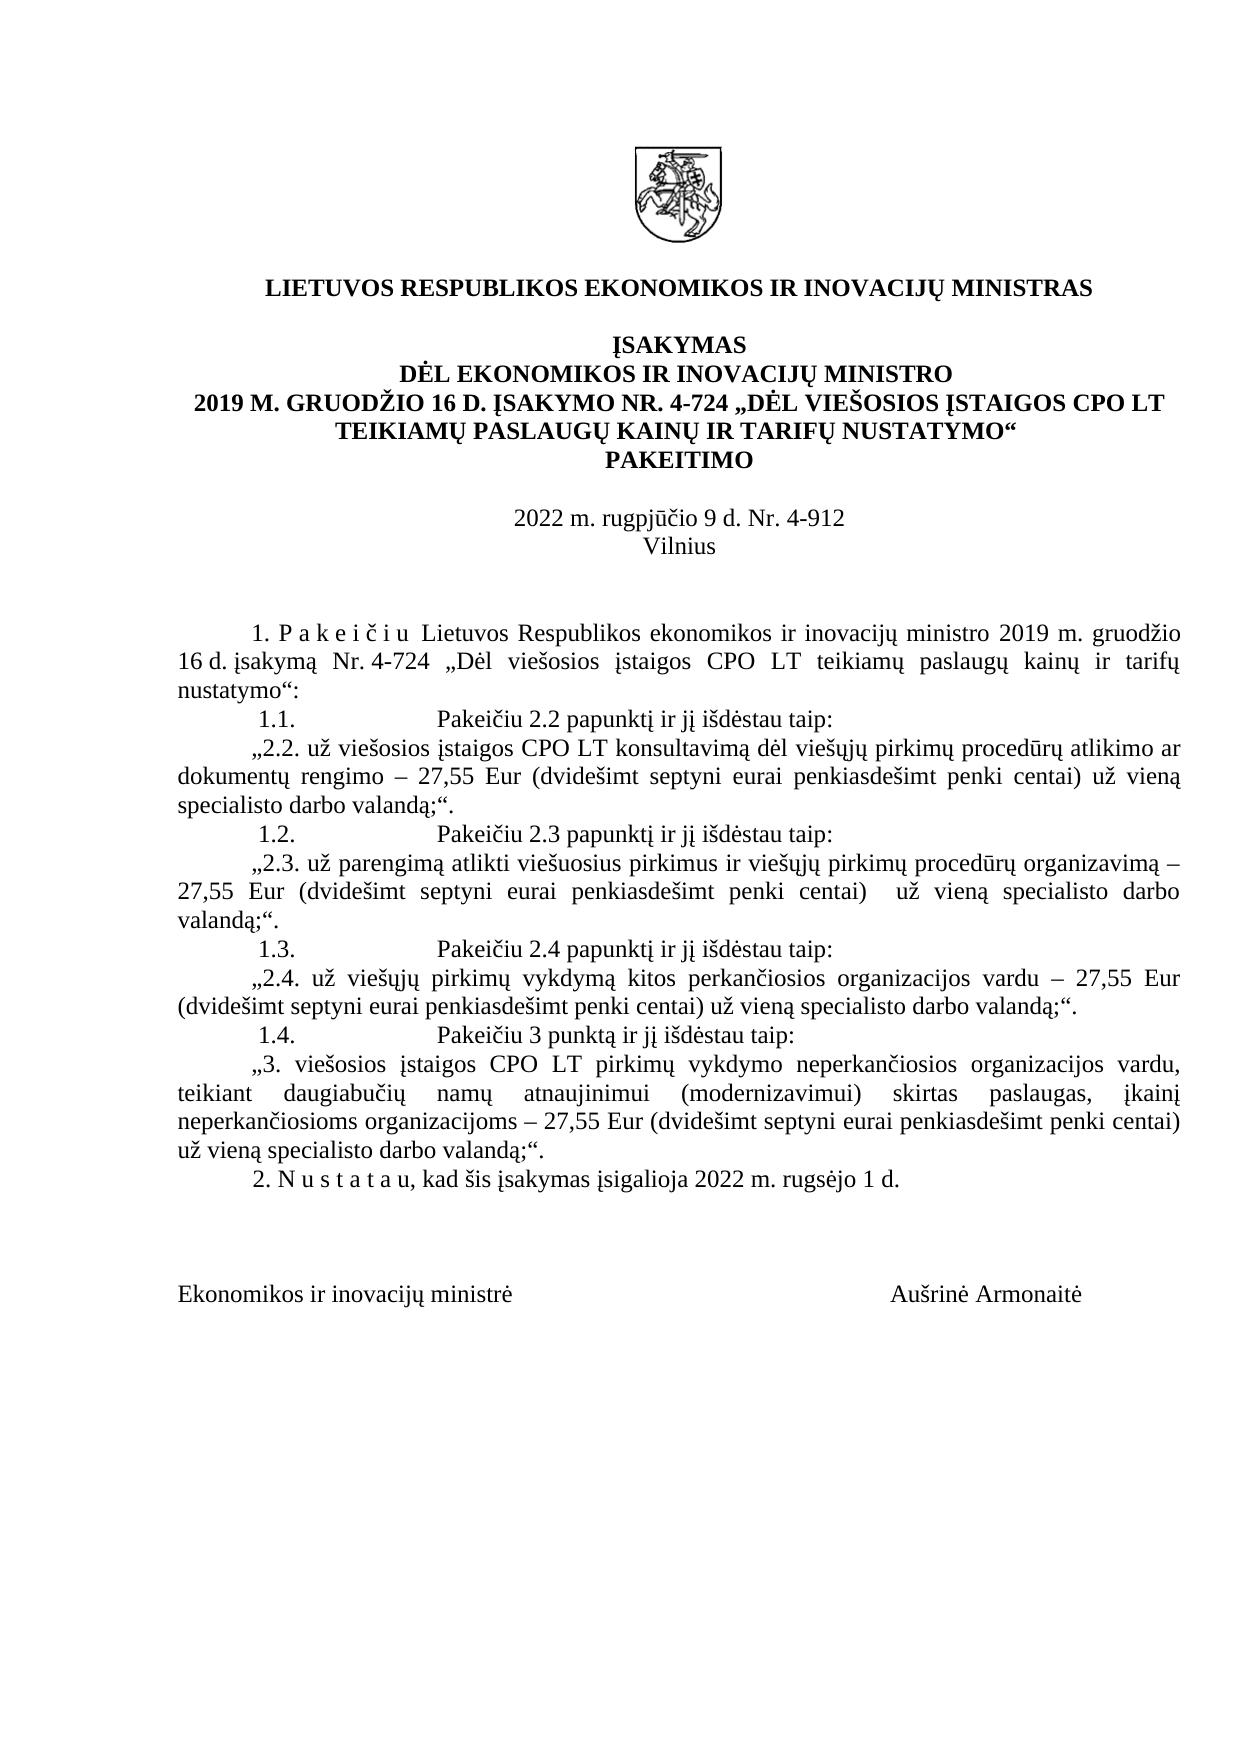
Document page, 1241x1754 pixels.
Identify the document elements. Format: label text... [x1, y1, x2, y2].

text „2.2. už viešosios įstaigos CPO LT konsultavimą dėl viešųjų pirkimų procedūrų atlikimo ar dokumentų rengimo – 27,55 Eur (dvidešimt septyni eurai penkiasdešimt penki centai) už vieną specialisto darbo valandą;“. [177, 733, 1181, 819]
text „3. viešosios įstaigos CPO LT pirkimų vykdymo neperkančiosios organizacijos vardu, teikiant daugiabučių namų atnaujinimui (modernizavimui) skirtas paslaugas, įkainį neperkančiosioms organizacijoms – 27,55 Eur (dvidešimt septyni eurai penkiasdešimt penki centai) už vieną specialisto darbo valandą;“. [177, 1049, 1181, 1164]
text „2.4. už viešųjų pirkimų vykdymą kitos perkančiosios organizacijos vardu – 27,55 Eur (dvidešimt septyni eurai penkiasdešimt penki centai) už vieną specialisto darbo valandą;“. [177, 963, 1181, 1020]
text 2. N u s t a t a u, kad šis įsakymas įsigalioja 2022 m. rugsėjo 1 d. [177, 1164, 1181, 1193]
text LIETUVOS RESPUBLIKOS Ekonomikos ir inovacijų MINISTRAS [177, 273, 1181, 301]
text DĖL Ekonomikos ir inovacijų MINISTRo [177, 359, 1181, 388]
text Vilnius [177, 531, 1181, 560]
text įsakymas [177, 330, 1181, 359]
text 1.4. Pakeičiu 3 punktą ir jį išdėstau taip: [258, 1020, 1181, 1049]
text PAKEITIMO [177, 445, 1181, 474]
text „2.3. už parengimą atlikti viešuosius pirkimus ir viešųjų pirkimų procedūrų organizavimą – 27,55 Eur (dvidešimt septyni eurai penkiasdešimt penki centai) už vieną specialisto darbo valandą;“. [177, 848, 1181, 934]
text 1.1. Pakeičiu 2.2 papunktį ir jį išdėstau taip: [258, 704, 1181, 733]
text 2022 m. rugpjūčio 9 d. Nr. 4-912 [177, 503, 1181, 531]
text Ekonomikos ir inovacijų ministrė Aušrinė Armonaitė [177, 1279, 1181, 1308]
text 1. P a k e i č i u Lietuvos Respublikos ekonomikos ir inovacijų ministro 2019 m. gruodžio 16 d. įsakymą Nr. 4-724 „Dėl viešosios įstaigos CPO LT teikiamų paslaugų kainų ir tarifų nustatymo“: [177, 618, 1181, 704]
text 2019 M. GRUODŽIO 16 D. ĮSAKYMO NR. 4-724 „DĖL VIEŠOSIOS ĮSTAIGOS CPO LT TEIKIAMŲ PASLAUGŲ KAINŲ IR TARIFŲ NUSTATYMO“ [177, 388, 1181, 445]
text 1.3. Pakeičiu 2.4 papunktį ir jį išdėstau taip: [258, 934, 1181, 963]
text 1.2. Pakeičiu 2.3 papunktį ir jį išdėstau taip: [258, 819, 1181, 848]
